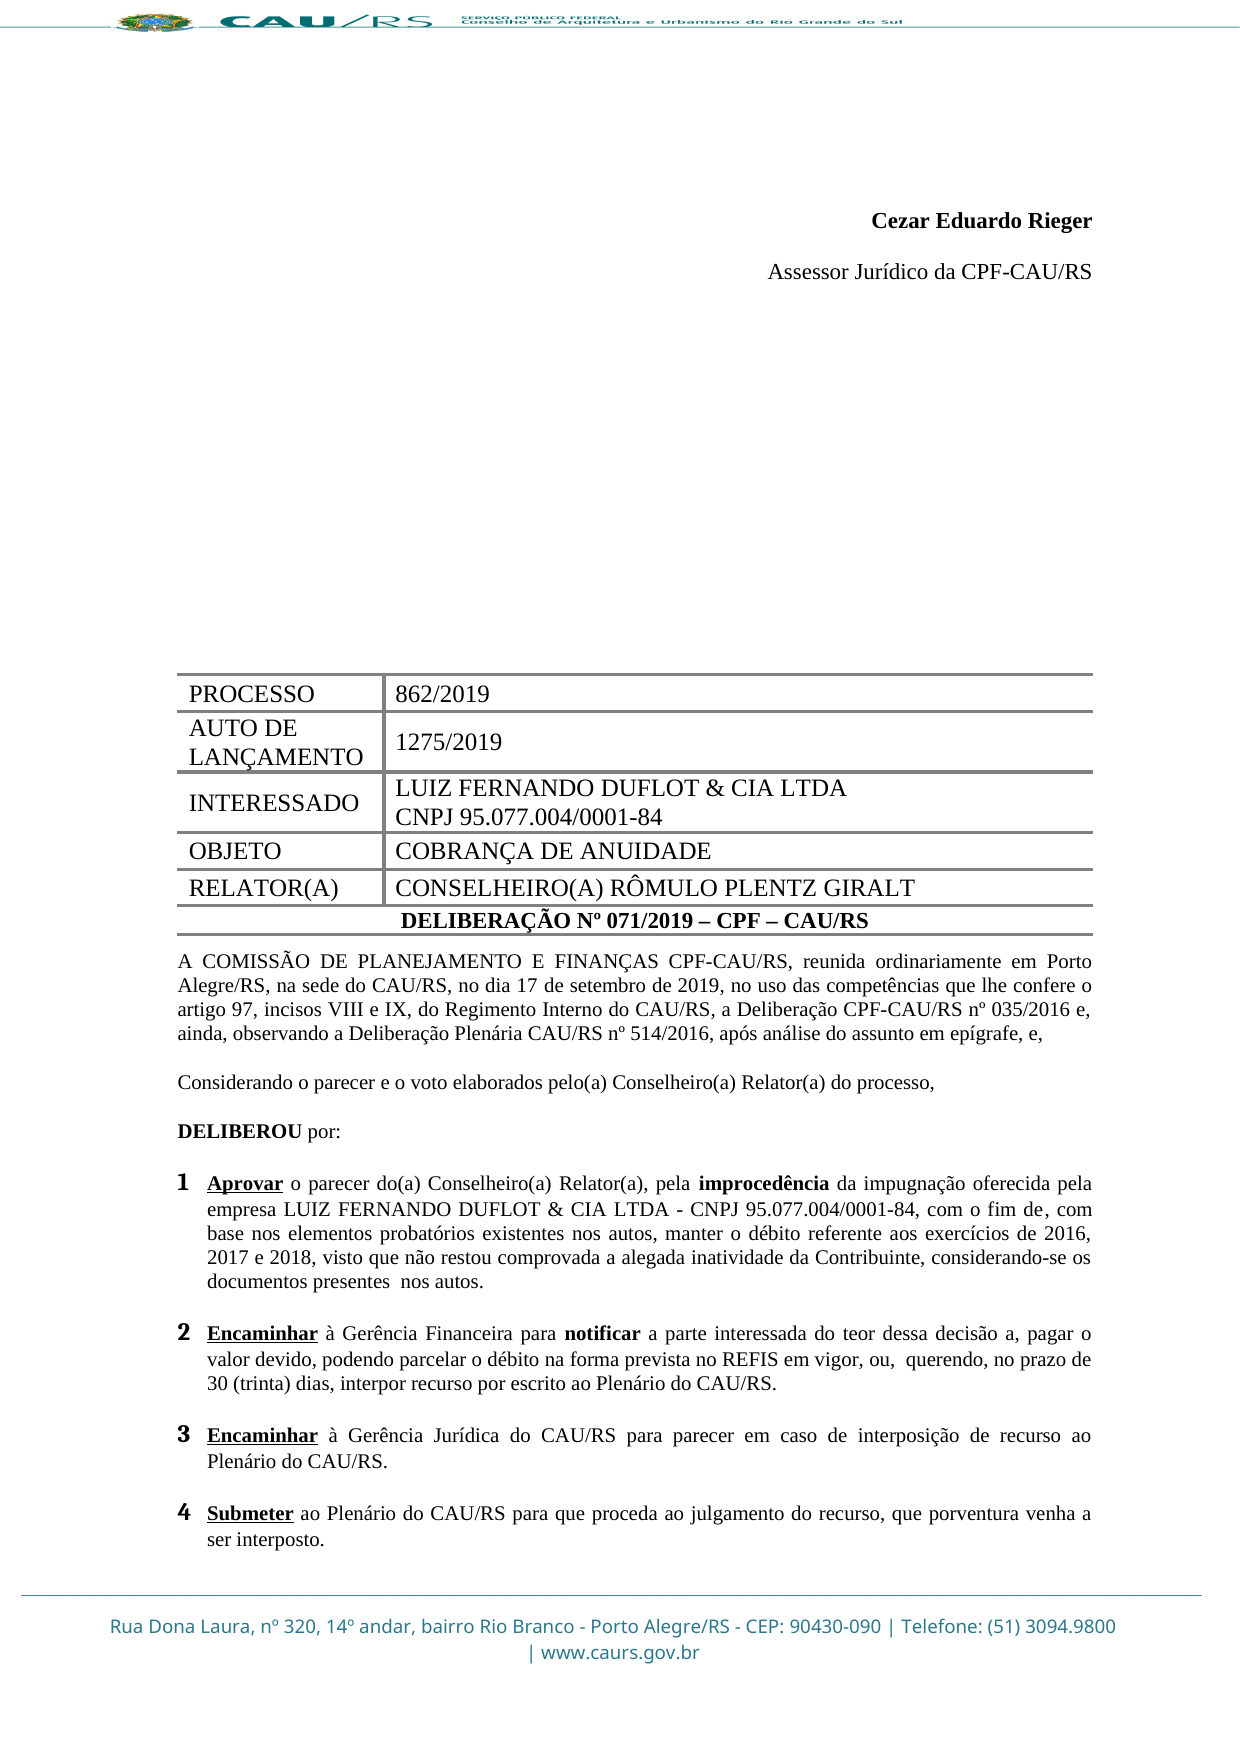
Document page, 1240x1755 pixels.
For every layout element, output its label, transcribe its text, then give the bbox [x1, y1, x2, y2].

table_cell COBRANÇA DE ANUIDADE [386, 834, 1092, 867]
table_cell RELATOR(A) [177, 871, 382, 904]
table_cell OBJETO [177, 834, 382, 867]
table_cell INTERESSADO [177, 774, 382, 831]
table_cell DELIBERAÇÃO Nº 071/2019 – CPF – CAU/RS [177, 907, 1092, 933]
list Encaminhar à Gerência Financeira para notificar a parte interessada do teor dessa decisão a, pagar o valor devido, podendo parcelar o débito na forma prevista no REFIS em vigor, ou, querendo, no prazo de 30 (trinta) dias, interpor recurso por escrito ao Plenário do CAU/RS. [177, 1318, 1092, 1395]
list Aprovar o parecer do(a) Conselheiro(a) Relator(a), pela improcedência da impugnação oferecida pela empresa LUIZ FERNANDO DUFLOT & CIA LTDA - CNPJ 95.077.004/0001-84, com o fim de, com base nos elementos probatórios existentes nos autos, manter o débito referente aos exercícios de 2016, 2017 e 2018, visto que não restou comprovada a alegada inatividade da Contribuinte, considerando-se os documentos presentes nos autos. [177, 1168, 1092, 1293]
table_header 862/2019 [386, 676, 1092, 710]
text A COMISSÃO DE PLANEJAMENTO E FINANÇAS CPF-CAU/RS, reunida ordinariamente em Porto Alegre/RS, na sede do CAU/RS, no dia 17 de setembro de 2019, no uso das competências que lhe confere o artigo 97, incisos VIII e IX, do Regimento Interno do CAU/RS, a Deliberação CPF-CAU/RS nº 035/2016 e, ainda, observando a Deliberação Plenária CAU/RS nº 514/2016, após análise do assunto em epígrafe, e, [177, 949, 1092, 1045]
text Cezar Eduardo Rieger [327, 207, 1092, 233]
table_cell AUTO DE LANÇAMENTO [177, 713, 382, 770]
list Submeter ao Plenário do CAU/RS para que proceda ao julgamento do recurso, que porventura venha a ser interposto. [177, 1498, 1092, 1551]
table_cell CONSELHEIRO(A) RÔMULO PLENTZ GIRALT [386, 871, 1092, 904]
text Assessor Jurídico da CPF-CAU/RS [177, 258, 1092, 284]
table_cell LUIZ FERNANDO DUFLOT & CIA LTDA CNPJ 95.077.004/0001-84 [386, 774, 1092, 831]
table_cell 1275/2019 [386, 713, 1092, 770]
text Considerando o parecer e o voto elaborados pelo(a) Conselheiro(a) Relator(a) do processo, [177, 1070, 1092, 1094]
text DELIBEROU por: [177, 1119, 1092, 1143]
table_header PROCESSO [177, 676, 382, 710]
list Encaminhar à Gerência Jurídica do CAU/RS para parecer em caso de interposição de recurso ao Plenário do CAU/RS. [177, 1420, 1092, 1473]
